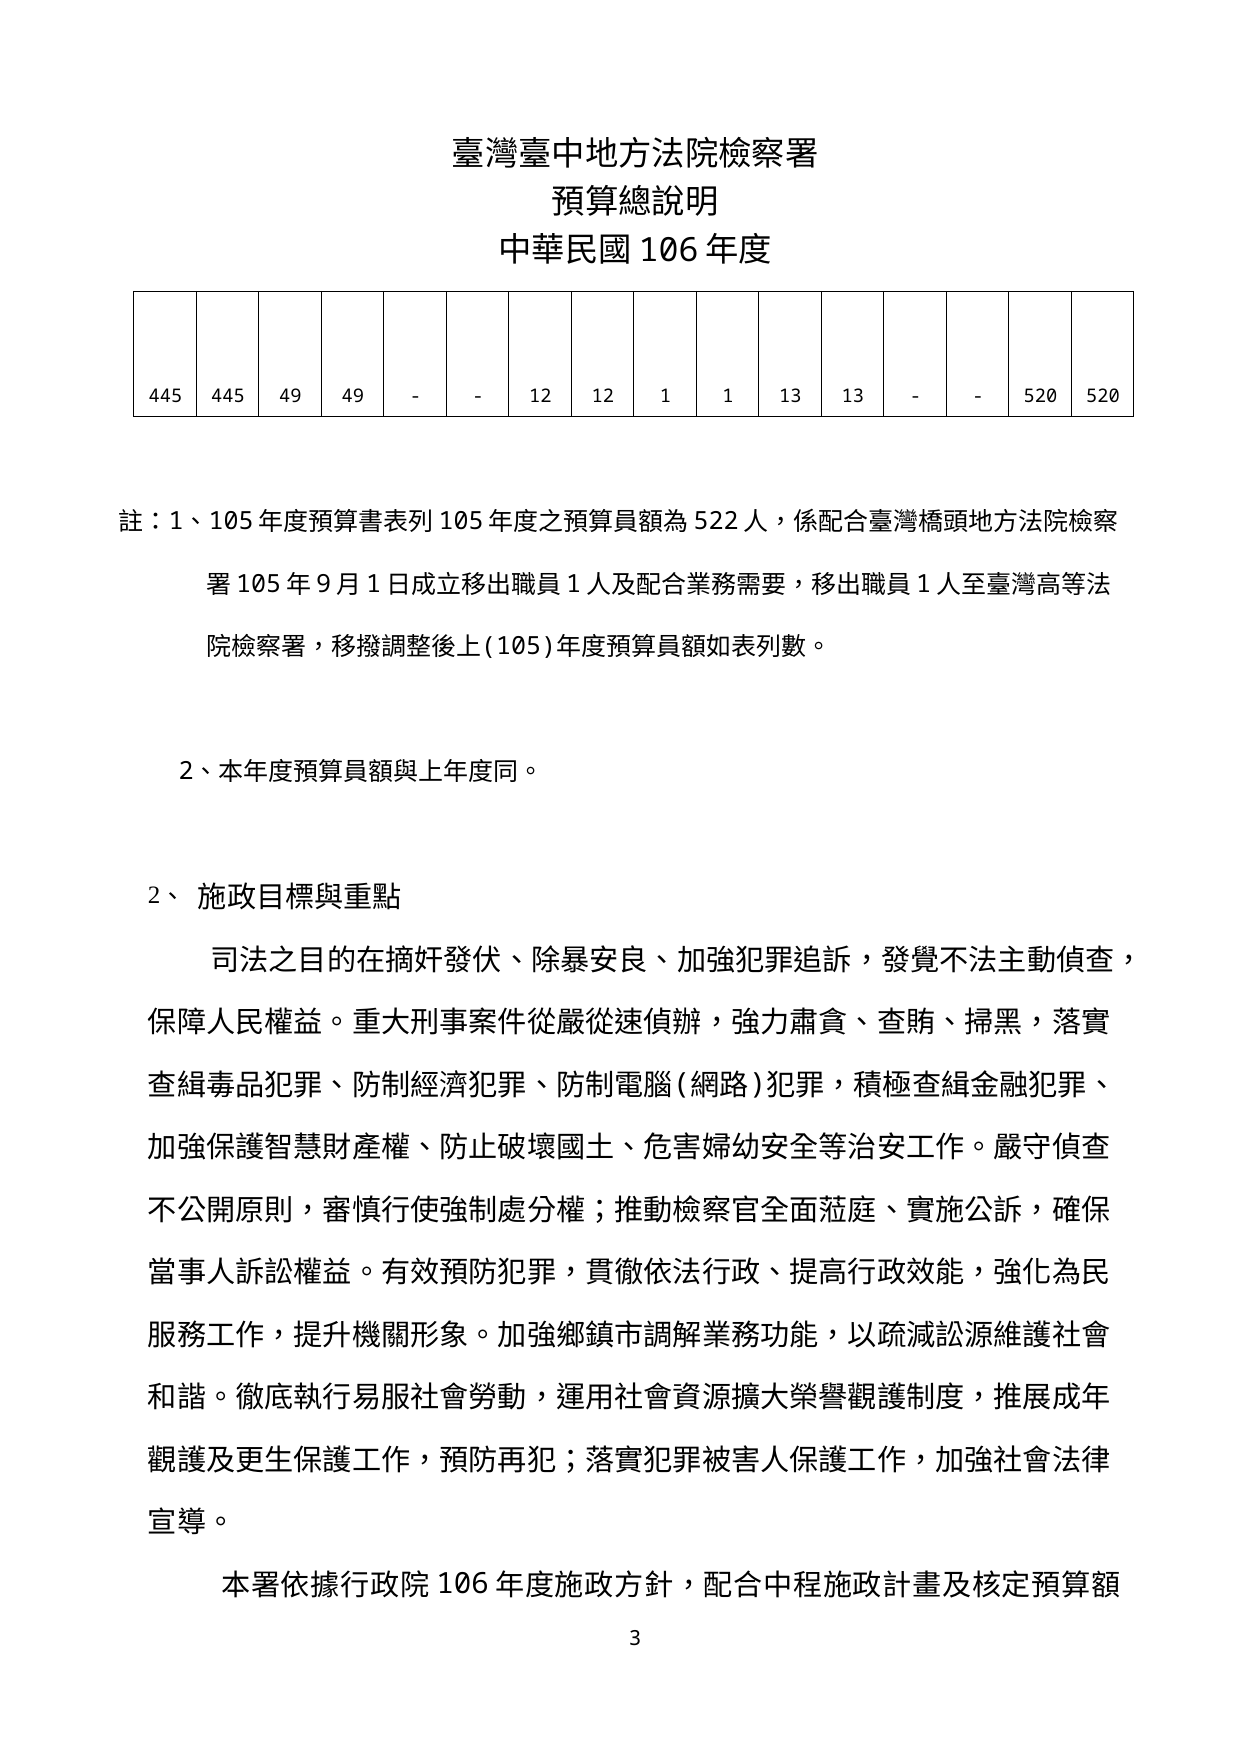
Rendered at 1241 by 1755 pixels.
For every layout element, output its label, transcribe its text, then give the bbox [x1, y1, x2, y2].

table_cell 520 [1072, 292, 1133, 416]
table_cell 13 [822, 292, 883, 416]
table_cell 49 [259, 292, 321, 416]
table_cell - [884, 292, 946, 416]
table_cell 445 [134, 292, 196, 416]
table_cell 49 [322, 292, 383, 416]
table_cell 12 [509, 292, 571, 416]
table_cell - [947, 292, 1008, 416]
table_cell 445 [197, 292, 258, 416]
table_cell 1 [634, 292, 696, 416]
text 註：1、105年度預算書表列105年度之預算員額為522人，係配合臺灣橋頭地方法院檢察署105年9月1日成立移出職員1人及配合業務需要，移出職員1人至臺灣高等法院檢察署，移撥調整後上(105)年度預算員額如表列數。 [118, 478, 1122, 666]
table_cell 1 [697, 292, 758, 416]
text 司法之目的在摘奸發伏、除暴安良、加強犯罪追訴，發覺不法主動偵查，保障人民權益。重大刑事案件從嚴從速偵辦，強力肅貪、查賄、掃黑，落實查緝毒品犯罪、防制經濟犯罪、防制電腦(網路)犯罪，積極查緝金融犯罪、加強保護智慧財產權、防止破壞國土、危害婦幼安全等治安工作。嚴守偵查不公開原則，審慎行使強制處分權；推動檢察官全面蒞庭、實施公訴，確保當事人訴訟權益。有效預防犯罪，貫徹依法行政、提高行政效能，強化為民服務工作，提升機關形象。加強鄉鎮市調解業務功能，以疏減訟源維護社會和諧。徹底執行易服社會勞動，運用社會資源擴大榮譽觀護制度，推展成年觀護及更生保護工作，預防再犯；落實犯罪被害人保護工作，加強社會法律宣導。 [148, 916, 1122, 1541]
table_cell 12 [572, 292, 633, 416]
table_cell - [384, 292, 446, 416]
text 2、本年度預算員額與上年度同。 [118, 728, 1122, 791]
table_cell 13 [759, 292, 821, 416]
table_cell 520 [1009, 292, 1071, 416]
table_cell - [447, 292, 508, 416]
text 本署依據行政院106年度施政方針，配合中程施政計畫及核定預算額 [148, 1541, 1122, 1603]
list 施政目標與重點 [148, 853, 1122, 916]
